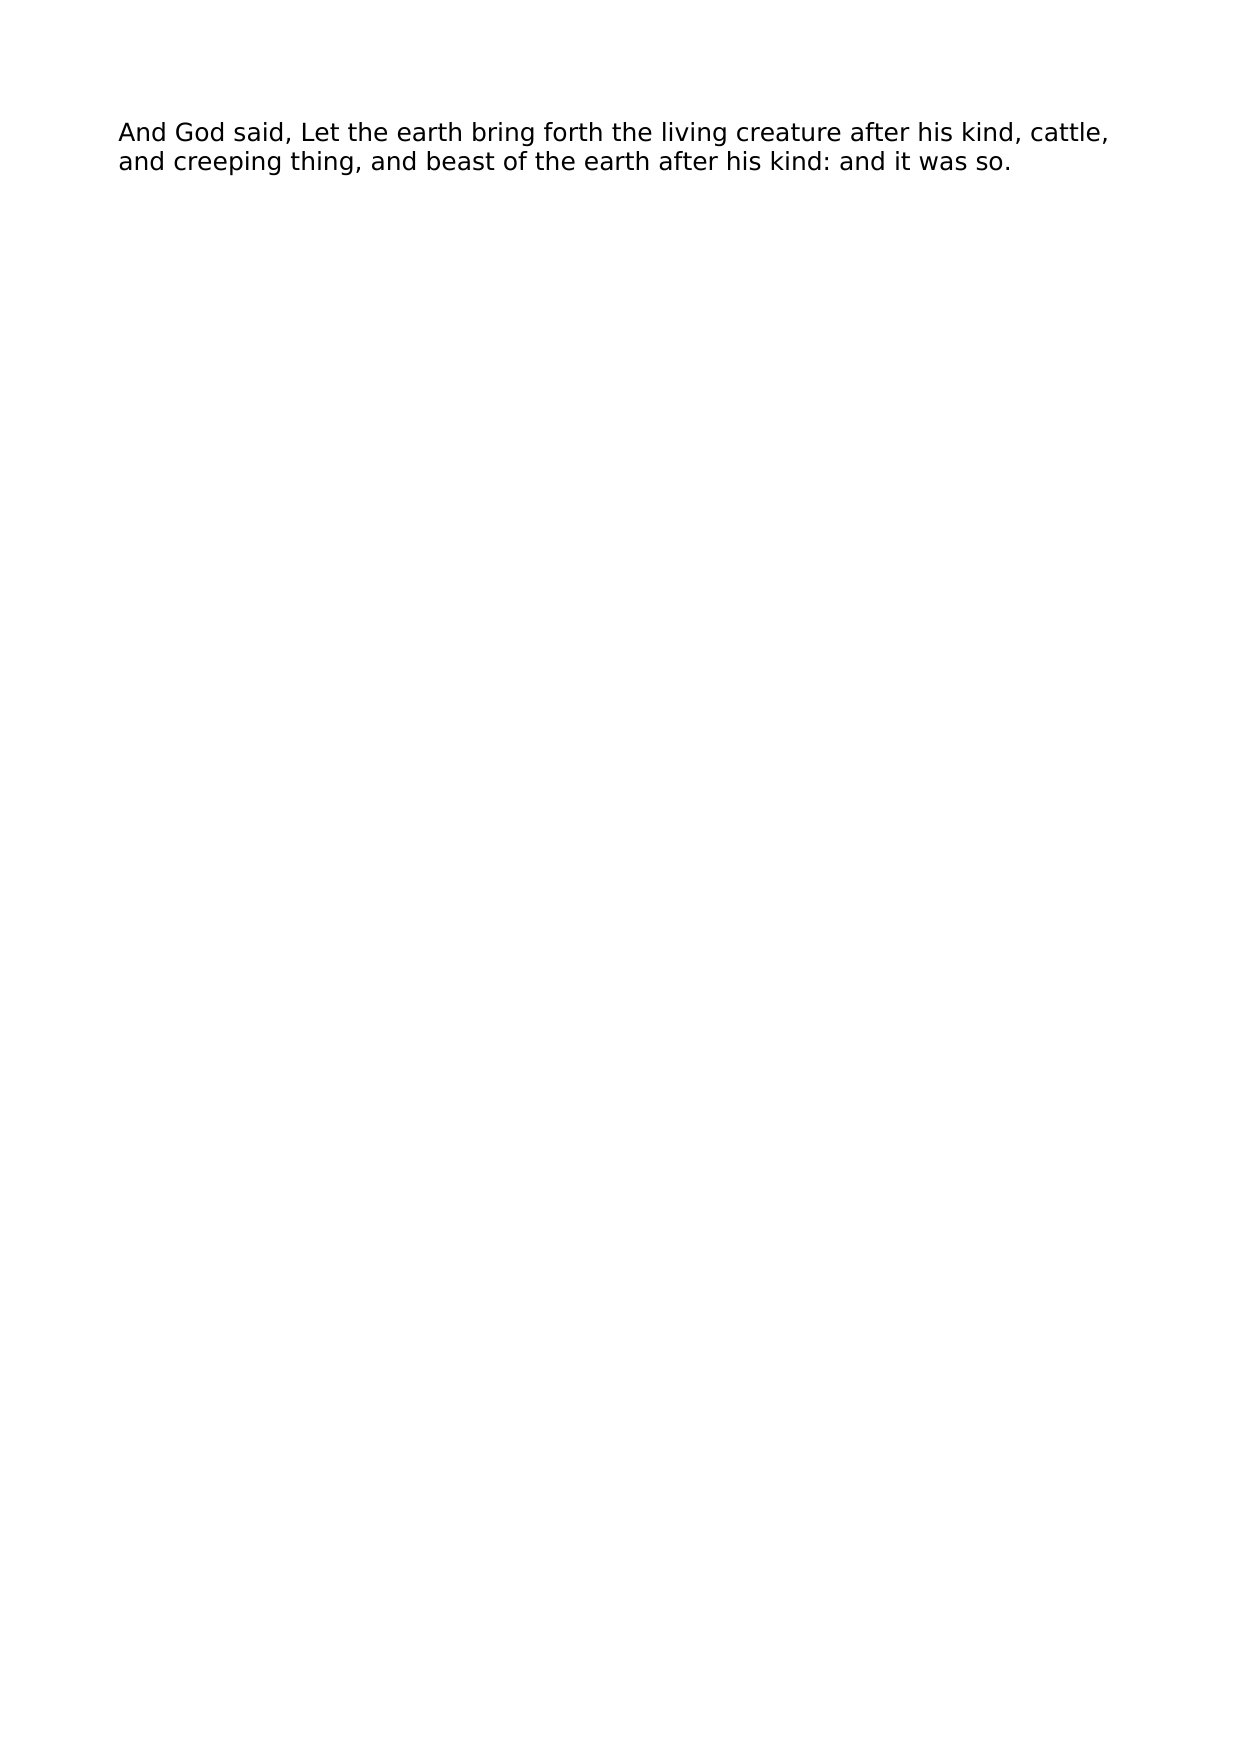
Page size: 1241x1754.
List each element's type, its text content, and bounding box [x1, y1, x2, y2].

text And God said, Let the earth bring forth the living creature after his kind, cattle, and creeping thing, and beast of the earth after his kind: and it was so. [118, 118, 1122, 176]
